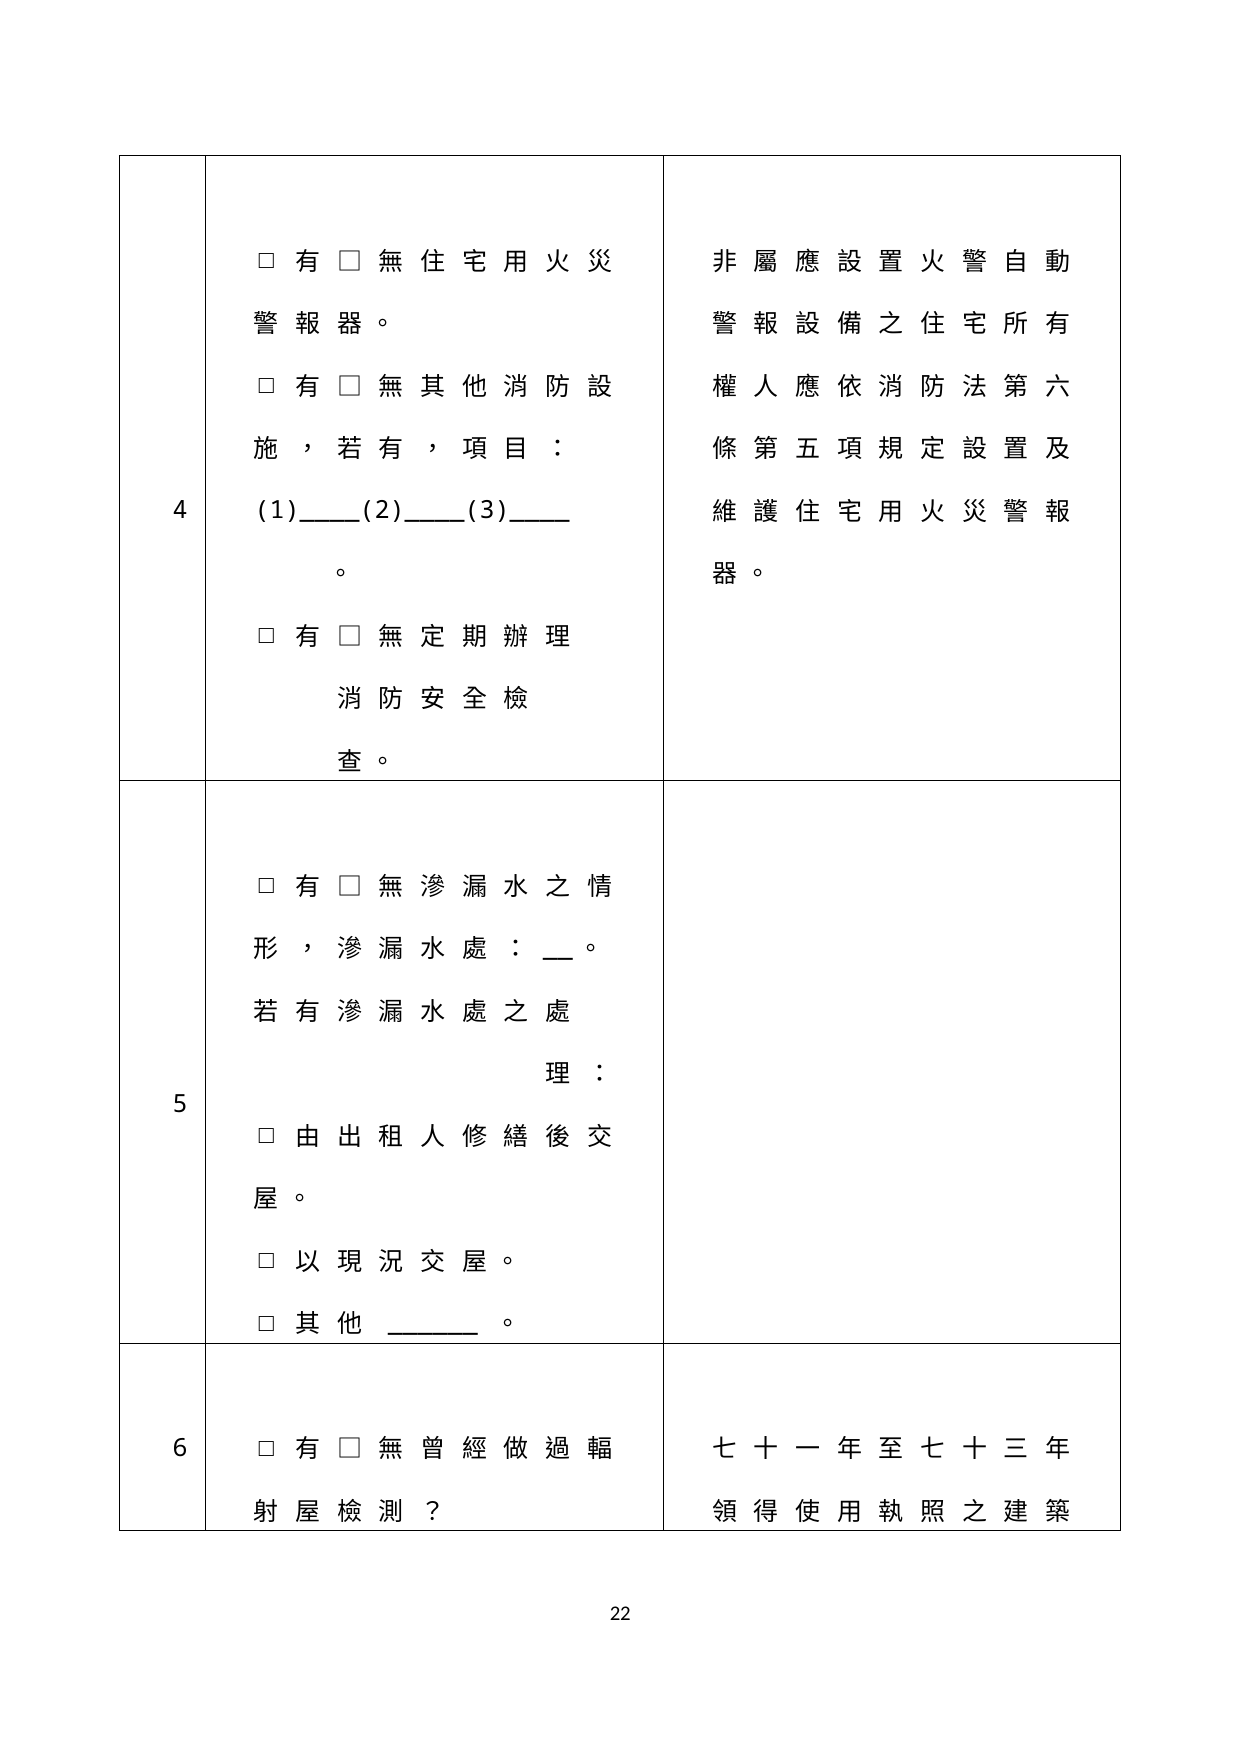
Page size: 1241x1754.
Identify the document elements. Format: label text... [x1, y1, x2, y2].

table_cell □有□無曾經做過輻射屋檢測？ [206, 1344, 663, 1530]
table_cell □有□無住宅用火災警報器。 □有□無其他消防設施，若有，項目： (1)____(2)____(3)____。 □有□無定期辦理消防安全檢查。 [206, 156, 663, 780]
table_cell 4 [120, 156, 205, 780]
table_cell 5 [120, 781, 205, 1342]
table_cell [664, 781, 1120, 1342]
table_cell 七十一年至七十三年領得使用執照之建築 [664, 1344, 1120, 1530]
table_cell 非屬應設置火警自動警報設備之住宅所有權人應依消防法第六條第五項規定設置及維護住宅用火災警報器。 [664, 156, 1120, 780]
table_cell 6 [120, 1344, 205, 1530]
table_cell □有□無滲漏水之情形，滲漏水處：__。 若有滲漏水處之處理： □由出租人修繕後交屋。 □以現況交屋。 □其他______。 [206, 781, 663, 1342]
